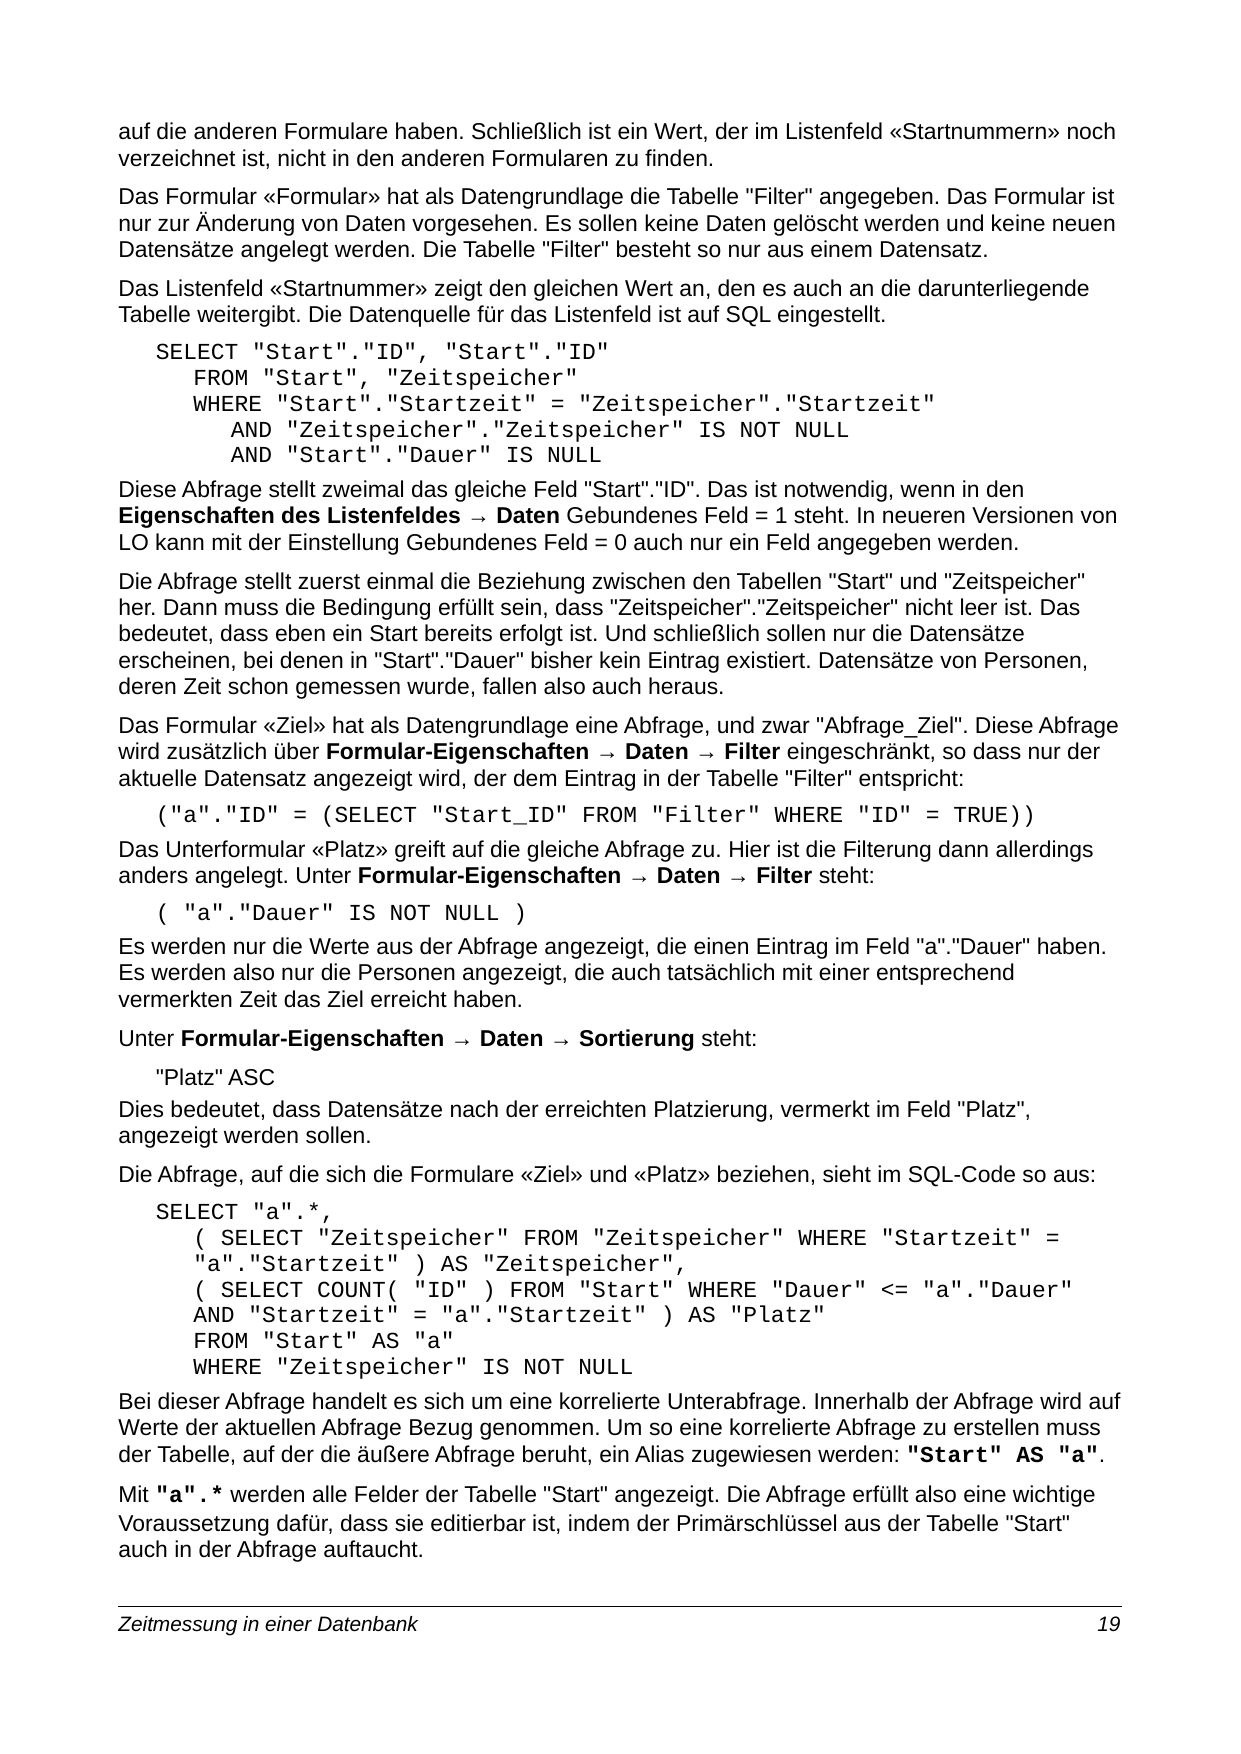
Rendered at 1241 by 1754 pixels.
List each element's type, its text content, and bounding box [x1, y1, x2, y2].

text Bei dieser Abfrage handelt es sich um eine korrelierte Unterabfrage. Innerhalb der Abfrage wird auf Werte der aktuellen Abfrage Bezug genommen. Um so eine korrelierte Abfrage zu erstellen muss der Tabelle, auf der die äußere Abfrage beruht, ein Alias zugewiesen werden: "Start" AS "a". [118, 1388, 1122, 1469]
text Das Listenfeld «Startnummer» zeigt den gleichen Wert an, den es auch an die darunterliegende Tabelle weitergibt. Die Datenquelle für das Listenfeld ist auf SQL eingestellt. [118, 275, 1122, 328]
text ( SELECT COUNT( "ID" ) FROM "Start" WHERE "Dauer" <= "a"."Dauer" AND "Startzeit" = "a"."Startzeit" ) AS "Platz" [156, 1278, 1122, 1330]
text ("a"."ID" = (SELECT "Start_ID" FROM "Filter" WHERE "ID" = TRUE)) [156, 803, 1122, 829]
text AND "Start"."Dauer" IS NULL [156, 444, 1122, 470]
text Die Abfrage, auf die sich die Formulare «Ziel» und «Platz» beziehen, sieht im SQL-Code so aus: [118, 1161, 1122, 1188]
text Es werden nur die Werte aus der Abfrage angezeigt, die einen Eintrag im Feld "a"."Dauer" haben. Es werden also nur die Personen angezeigt, die auch tatsächlich mit einer entsprechend vermerkten Zeit das Ziel erreicht haben. [118, 933, 1122, 1012]
text ( "a"."Dauer" IS NOT NULL ) [156, 901, 1122, 927]
text WHERE "Zeitspeicher" IS NOT NULL [156, 1356, 1122, 1382]
text Das Formular «Ziel» hat als Datengrundlage eine Abfrage, und zwar "Abfrage_Ziel". Diese Abfrage wird zusätzlich über Formular-Eigenschaften → Daten → Filter eingeschränkt, so dass nur der aktuelle Datensatz angezeigt wird, der dem Eintrag in der Tabelle "Filter" entspricht: [118, 712, 1122, 791]
text Dies bedeutet, dass Datensätze nach der erreichten Platzierung, vermerkt im Feld "Platz", angezeigt werden sollen. [118, 1096, 1122, 1149]
text "Platz" ASC [156, 1063, 1122, 1090]
text Das Formular «Formular» hat als Datengrundlage die Tabelle "Filter" angegeben. Das Formular ist nur zur Änderung von Daten vorgesehen. Es sollen keine Daten gelöscht werden und keine neuen Datensätze angelegt werden. Die Tabelle "Filter" besteht so nur aus einem Datensatz. [118, 183, 1122, 262]
text WHERE "Start"."Startzeit" = "Zeitspeicher"."Startzeit" [156, 392, 1122, 418]
text FROM "Start" AS "a" [156, 1330, 1122, 1356]
text Mit "a".* werden alle Felder der Tabelle "Start" angezeigt. Die Abfrage erfüllt also eine wichtige Voraussetzung dafür, dass sie editierbar ist, indem der Primärschlüssel aus der Tabelle "Start" auch in der Abfrage auftaucht. [118, 1481, 1122, 1562]
text SELECT "Start"."ID", "Start"."ID" [156, 340, 1122, 366]
text Die Abfrage stellt zuerst einmal die Beziehung zwischen den Tabellen "Start" und "Zeitspeicher" her. Dann muss die Bedingung erfüllt sein, dass "Zeitspeicher"."Zeitspeicher" nicht leer ist. Das bedeutet, dass eben ein Start bereits erfolgt ist. Und schließlich sollen nur die Datensätze erscheinen, bei denen in "Start"."Dauer" bisher kein Eintrag existiert. Datensätze von Personen, deren Zeit schon gemessen wurde, fallen also auch heraus. [118, 568, 1122, 699]
text Unter Formular-Eigenschaften → Daten → Sortierung steht: [118, 1024, 1122, 1051]
text FROM "Start", "Zeitspeicher" [156, 366, 1122, 392]
text auf die anderen Formulare haben. Schließlich ist ein Wert, der im Listenfeld «Startnummern» noch verzeichnet ist, nicht in den anderen Formularen zu finden. [118, 118, 1122, 171]
text Diese Abfrage stellt zweimal das gleiche Feld "Start"."ID". Das ist notwendig, wenn in den Eigenschaften des Listenfeldes → Daten Gebundenes Feld = 1 steht. In neueren Versionen von LO kann mit der Einstellung Gebundenes Feld = 0 auch nur ein Feld angegeben werden. [118, 476, 1122, 555]
text AND "Zeitspeicher"."Zeitspeicher" IS NOT NULL [156, 418, 1122, 444]
text SELECT "a".*, [156, 1200, 1122, 1226]
text ( SELECT "Zeitspeicher" FROM "Zeitspeicher" WHERE "Startzeit" = "a"."Startzeit" ) AS "Zeitspeicher", [156, 1226, 1122, 1278]
text Das Unterformular «Platz» greift auf die gleiche Abfrage zu. Hier ist die Filterung dann allerdings anders angelegt. Unter Formular-Eigenschaften → Daten → Filter steht: [118, 836, 1122, 888]
